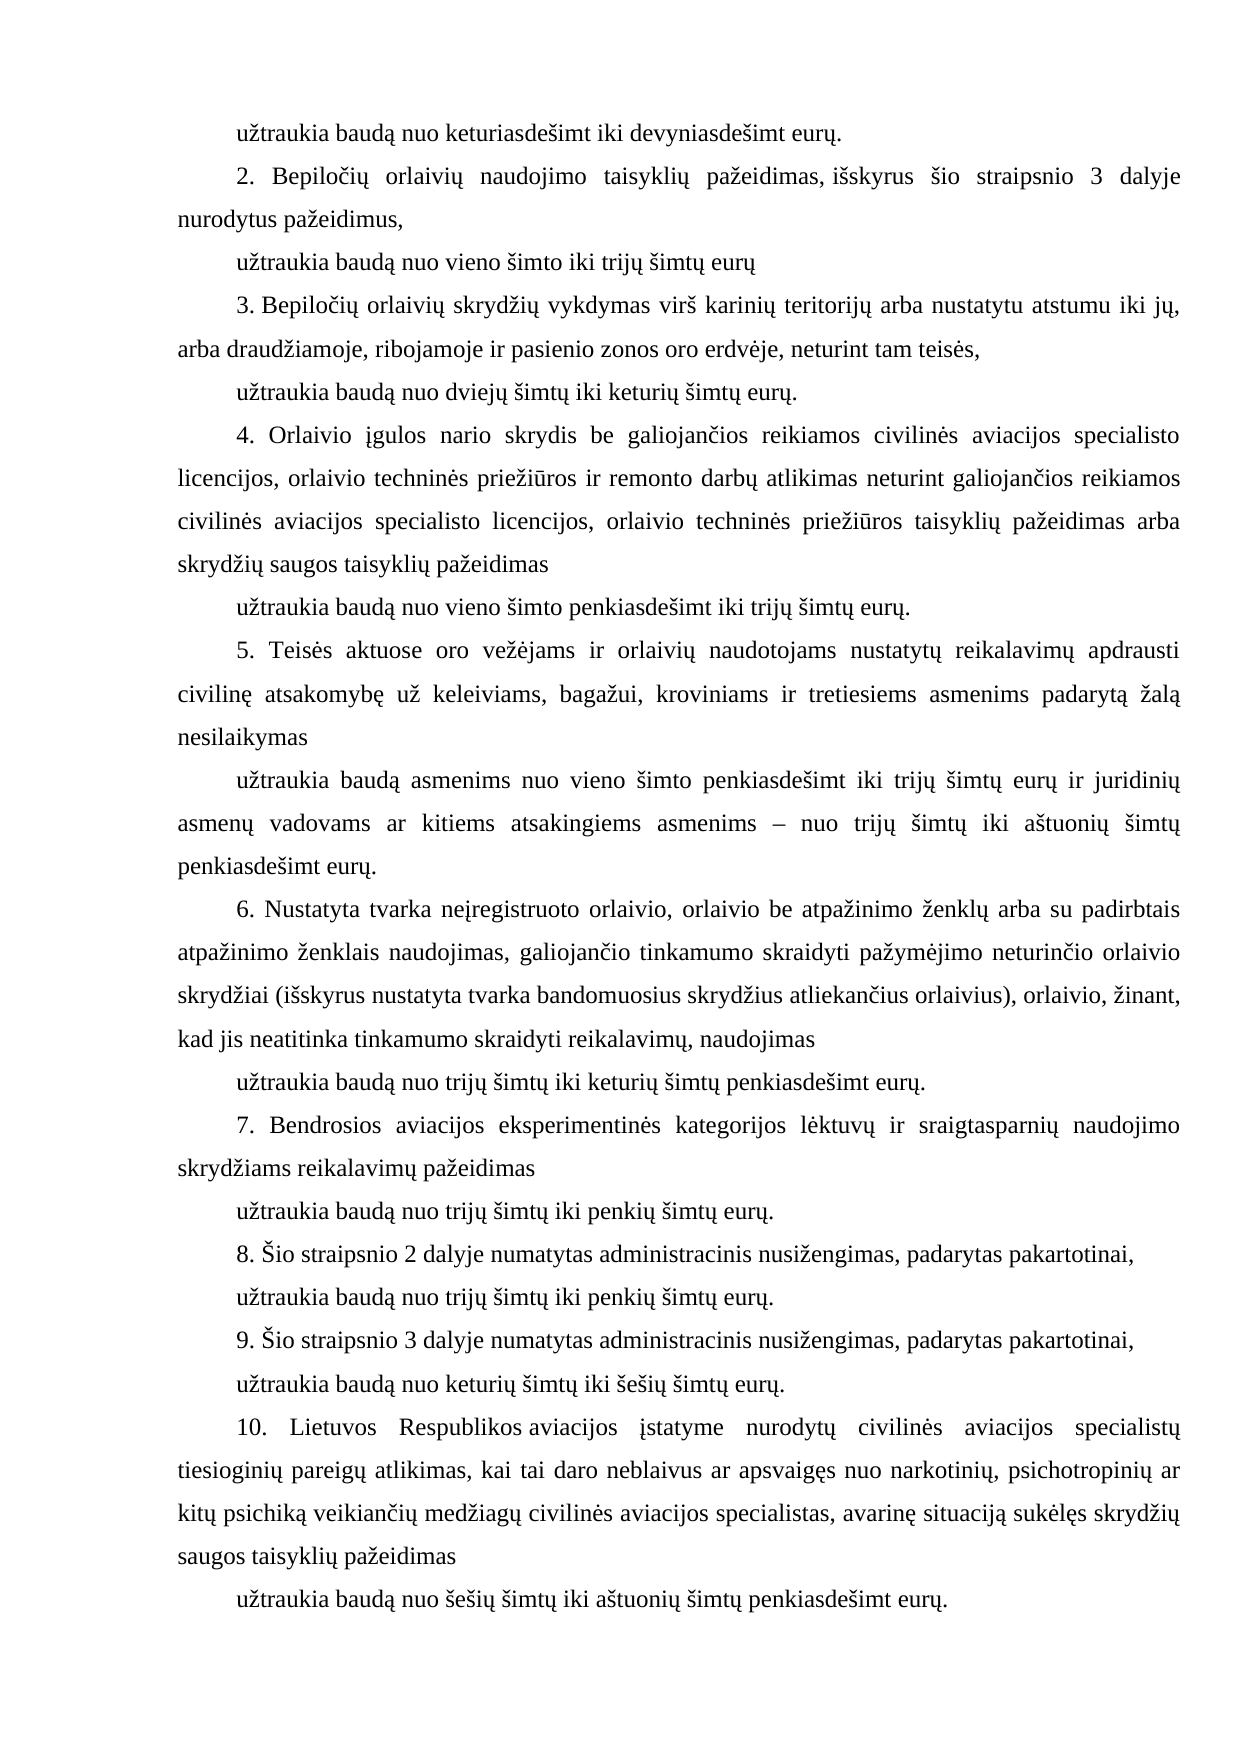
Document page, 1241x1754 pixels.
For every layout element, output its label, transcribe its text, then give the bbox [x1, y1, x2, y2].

text užtraukia baudą nuo keturiasdešimt iki devyniasdešimt eurų. [177, 118, 1181, 147]
text užtraukia baudą nuo vieno šimto penkiasdešimt iki trijų šimtų eurų. [177, 592, 1181, 621]
text 3. Bepiločių orlaivių skrydžių vykdymas virš karinių teritorijų arba nustatytu atstumu iki jų, arba draudžiamoje, ribojamoje ir pasienio zonos oro erdvėje, neturint tam teisės, [177, 291, 1181, 362]
text 2. Bepiločių orlaivių naudojimo taisyklių pažeidimas, išskyrus šio straipsnio 3 dalyje nurodytus pažeidimus, [177, 161, 1181, 233]
text 5. Teisės aktuose oro vežėjams ir orlaivių naudotojams nustatytų reikalavimų apdrausti civilinę atsakomybę už keleiviams, bagažui, kroviniams ir tretiesiems asmenims padarytą žalą nesilaikymas [177, 636, 1181, 751]
text užtraukia baudą nuo šešių šimtų iki aštuonių šimtų penkiasdešimt eurų. [177, 1584, 1181, 1613]
text 9. Šio straipsnio 3 dalyje numatytas administracinis nusižengimas, padarytas pakartotinai, [177, 1326, 1181, 1354]
text užtraukia baudą nuo dviejų šimtų iki keturių šimtų eurų. [177, 377, 1181, 406]
text užtraukia baudą nuo trijų šimtų iki penkių šimtų eurų. [177, 1196, 1181, 1225]
text užtraukia baudą nuo keturių šimtų iki šešių šimtų eurų. [177, 1369, 1181, 1397]
text 8. Šio straipsnio 2 dalyje numatytas administracinis nusižengimas, padarytas pakartotinai, [177, 1239, 1181, 1268]
text 7. Bendrosios aviacijos eksperimentinės kategorijos lėktuvų ir sraigtasparnių naudojimo skrydžiams reikalavimų pažeidimas [177, 1110, 1181, 1182]
text užtraukia baudą nuo trijų šimtų iki penkių šimtų eurų. [177, 1282, 1181, 1311]
text 6. Nustatyta tvarka neįregistruoto orlaivio, orlaivio be atpažinimo ženklų arba su padirbtais atpažinimo ženklais naudojimas, galiojančio tinkamumo skraidyti pažymėjimo neturinčio orlaivio skrydžiai (išskyrus nustatyta tvarka bandomuosius skrydžius atliekančius orlaivius), orlaivio, žinant, kad jis neatitinka tinkamumo skraidyti reikalavimų, naudojimas [177, 894, 1181, 1052]
text užtraukia baudą nuo vieno šimto iki trijų šimtų eurų [177, 247, 1181, 276]
text užtraukia baudą asmenims nuo vieno šimto penkiasdešimt iki trijų šimtų eurų ir juridinių asmenų vadovams ar kitiems atsakingiems asmenims – nuo trijų šimtų iki aštuonių šimtų penkiasdešimt eurų. [177, 765, 1181, 880]
text 10. Lietuvos Respublikos aviacijos įstatyme nurodytų civilinės aviacijos specialistų tiesioginių pareigų atlikimas, kai tai daro neblaivus ar apsvaigęs nuo narkotinių, psichotropinių ar kitų psichiką veikiančių medžiagų civilinės aviacijos specialistas, avarinę situaciją sukėlęs skrydžių saugos taisyklių pažeidimas [177, 1412, 1181, 1570]
text užtraukia baudą nuo trijų šimtų iki keturių šimtų penkiasdešimt eurų. [177, 1067, 1181, 1096]
text 4. Orlaivio įgulos nario skrydis be galiojančios reikiamos civilinės aviacijos specialisto licencijos, orlaivio techninės priežiūros ir remonto darbų atlikimas neturint galiojančios reikiamos civilinės aviacijos specialisto licencijos, orlaivio techninės priežiūros taisyklių pažeidimas arba skrydžių saugos taisyklių pažeidimas [177, 420, 1181, 578]
